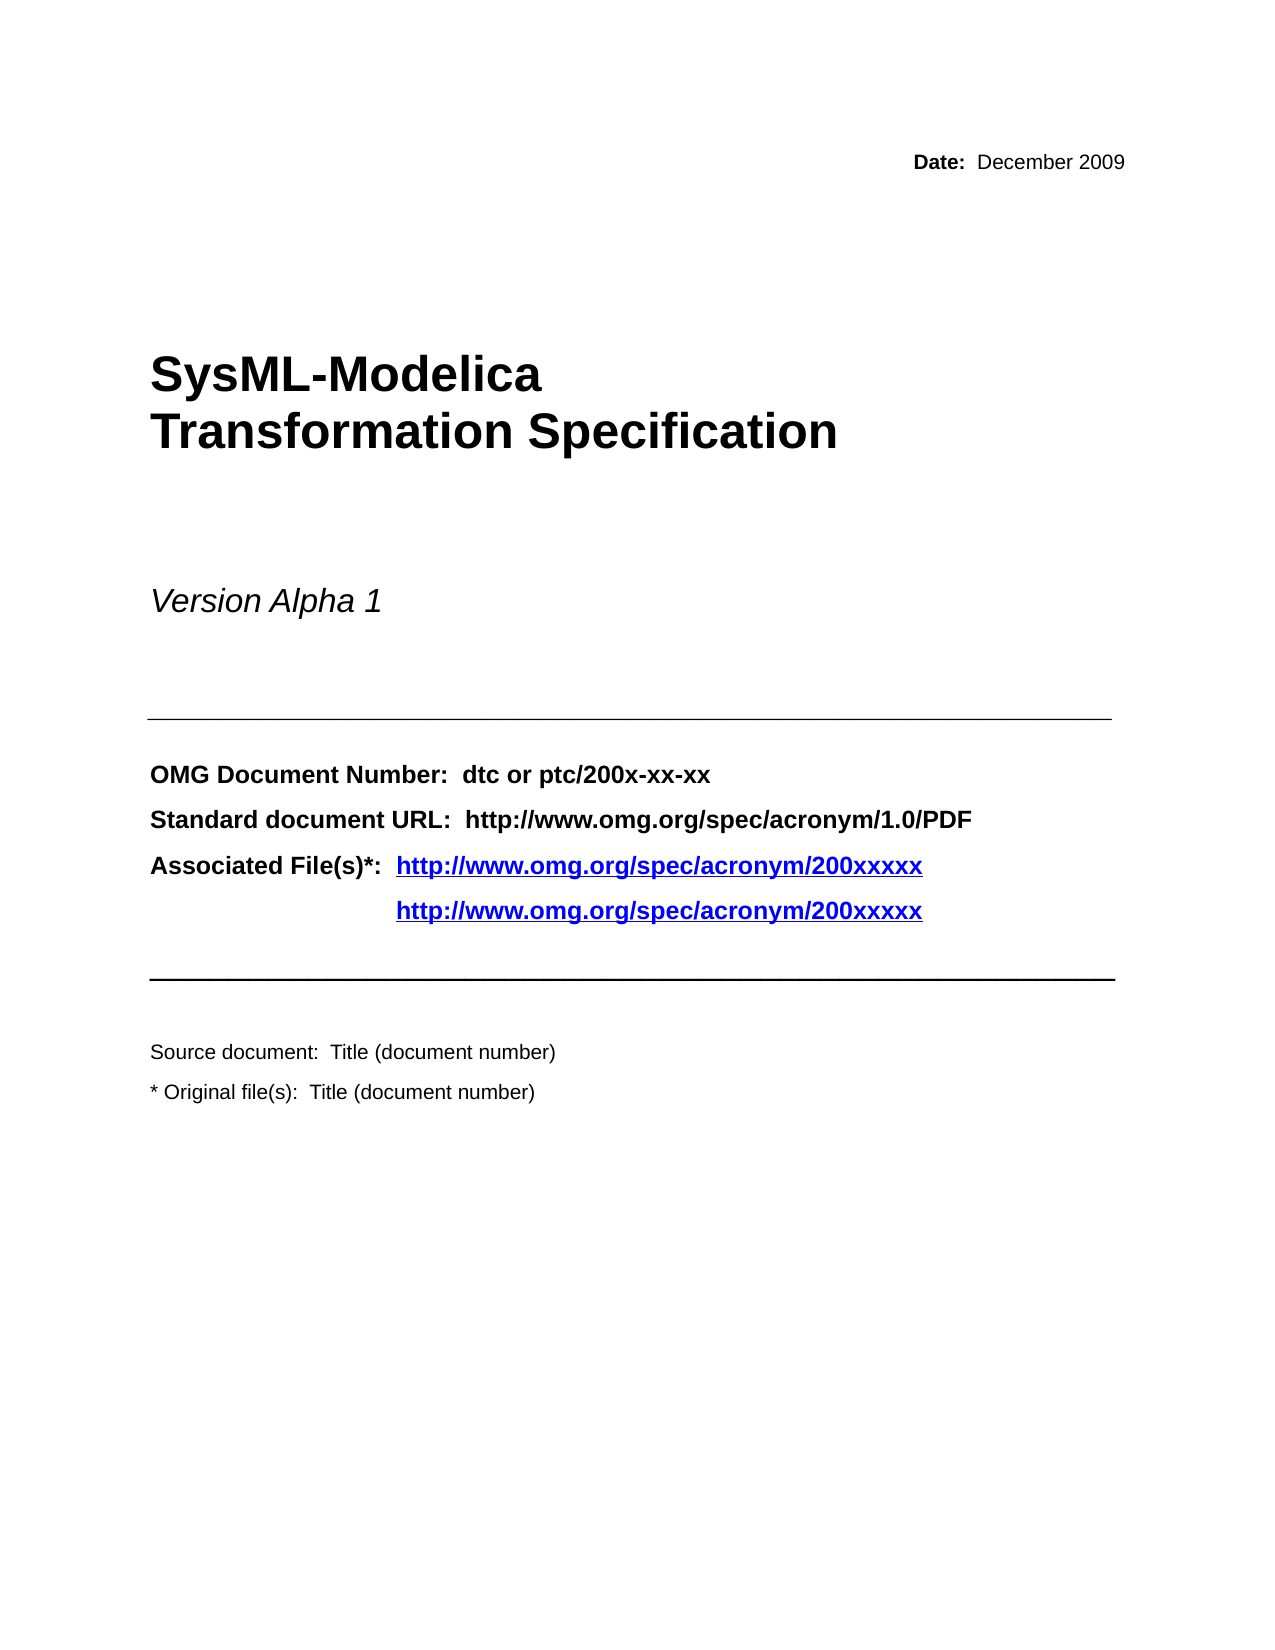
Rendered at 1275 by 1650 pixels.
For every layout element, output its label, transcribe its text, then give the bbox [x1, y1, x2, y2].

text Date: December 2009 [150, 150, 1125, 174]
subtitle Version Alpha 1 [150, 581, 1125, 620]
text OMG Document Number: dtc or ptc/200x-xx-xx [150, 760, 1125, 788]
title SysML-Modelica Transformation Specification [150, 344, 1125, 459]
text ____________________________________________________ [150, 686, 1125, 724]
text _________________________________________________ [150, 941, 1125, 982]
text Standard document URL: http://www.omg.org/spec/acronym/1.0/PDF [150, 805, 1125, 834]
text * Original file(s): Title (document number) [150, 1080, 1125, 1104]
text http://www.omg.org/spec/acronym/200xxxxx [150, 896, 1125, 925]
text Source document: Title (document number) [150, 1039, 1125, 1063]
text Associated File(s)*: http://www.omg.org/spec/acronym/200xxxxx [150, 851, 1125, 879]
